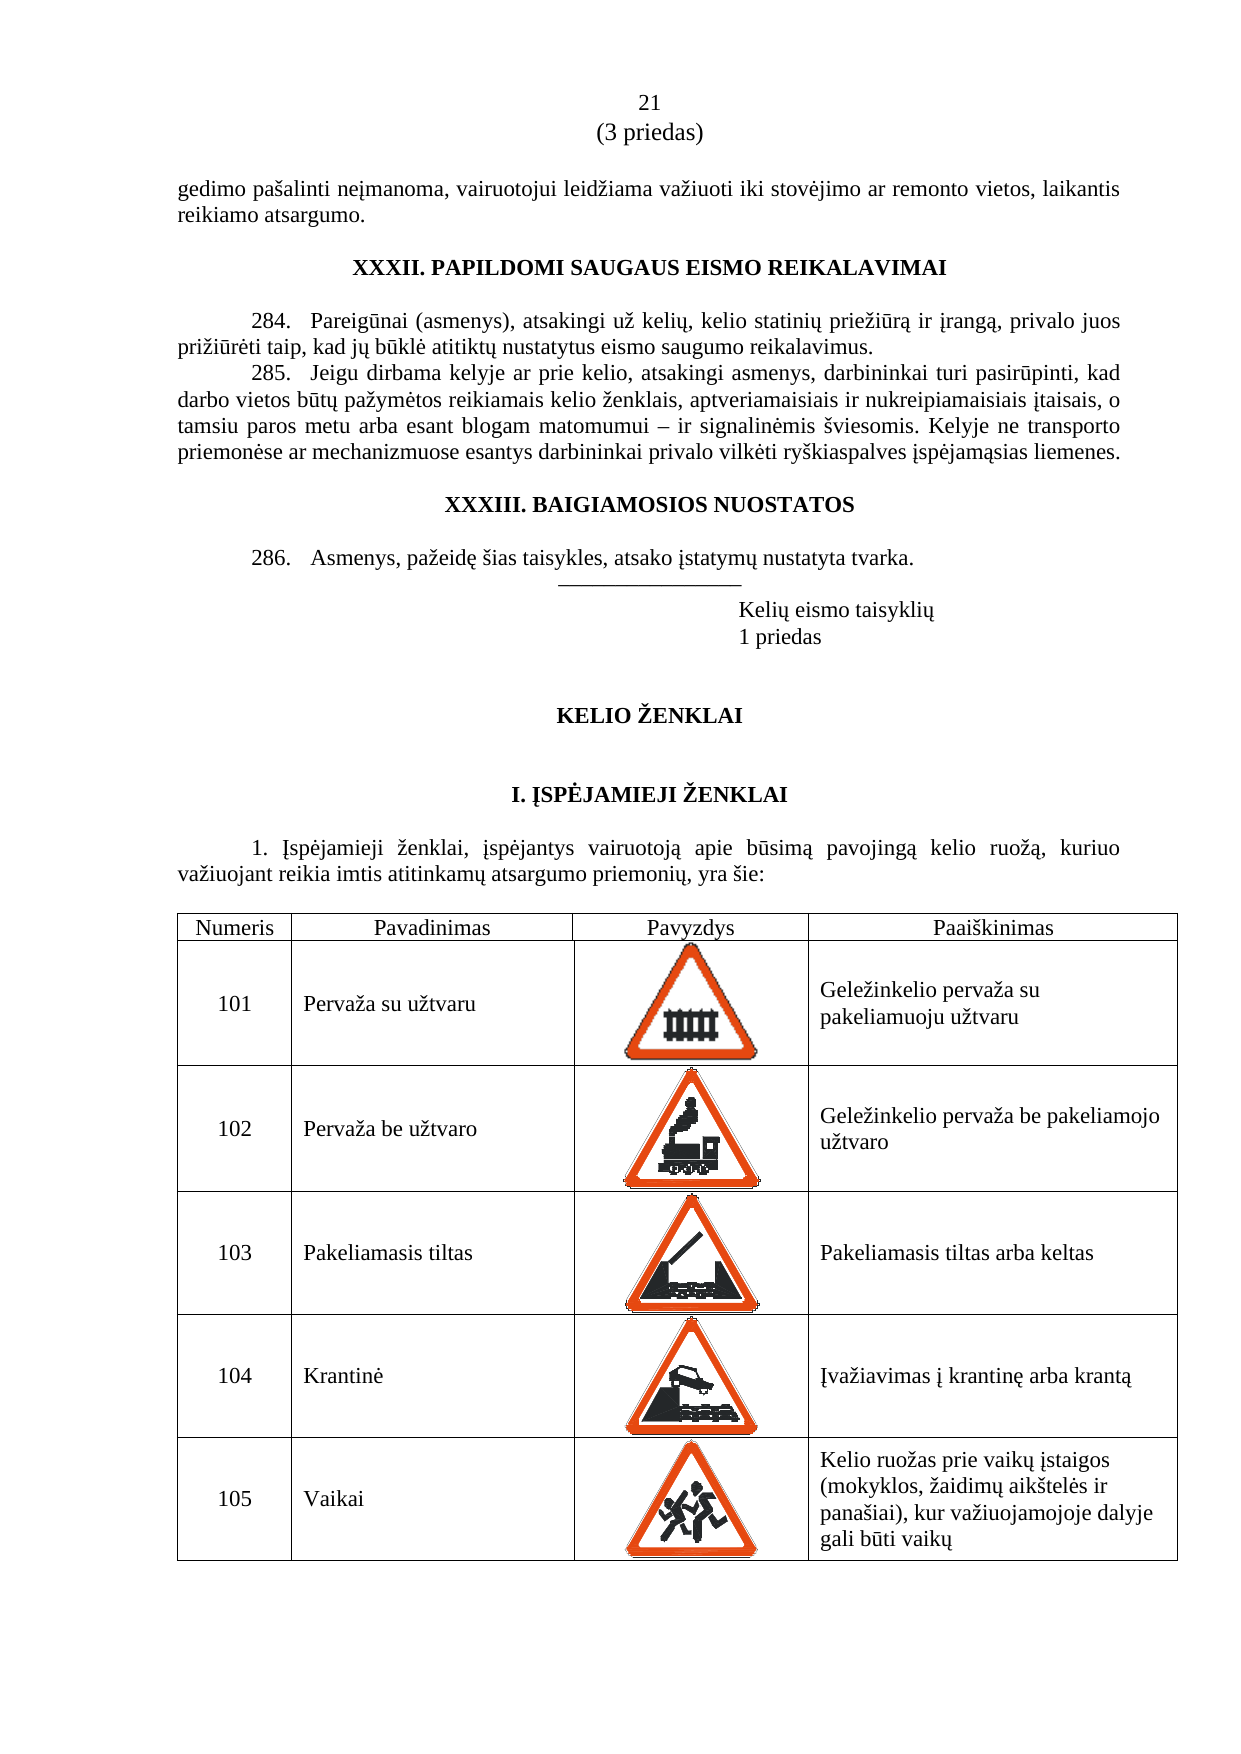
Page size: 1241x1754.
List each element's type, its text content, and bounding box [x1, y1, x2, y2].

table_cell Geležinkelio pervaža su pakeliamuoju užtvaru [809, 941, 1177, 1065]
table_cell Pervaža su užtvaru [292, 941, 574, 1065]
text Kelių eismo taisyklių [738, 597, 1122, 623]
table_cell 103 [178, 1192, 291, 1314]
table_header Numeris [178, 914, 291, 940]
subtitle XXXII. Papildomi saugaus eismo reikalavimai [177, 254, 1122, 280]
table_header Pavadinimas [292, 914, 572, 940]
table_cell Įvažiavimas į krantinę arba krantą [809, 1315, 1177, 1437]
list Asmenys, pažeidę šias taisykles, atsako įstatymų nustatyta tvarka. [177, 544, 1122, 570]
table_cell [575, 1315, 808, 1437]
table_cell Geležinkelio pervaža be pakeliamojo užtvaro [809, 1066, 1177, 1191]
text –––––––––––––––– [177, 570, 1122, 597]
table_cell Pakeliamasis tiltas [292, 1192, 574, 1314]
list Jeigu dirbama kelyje ar prie kelio, atsakingi asmenys, darbininkai turi pasirūpinti, kad darbo vietos būtų pažymėtos reikiamais kelio ženklais, aptveriamaisiais ir nukreipiamaisiais įtaisais, o tamsiu paros metu arba esant blogam matomumui – ir signalinėmis šviesomis. Kelyje ne transporto priemonėse ar mechanizmuose esantys darbininkai privalo vilkėti ryškiaspalves įspėjamąsias liemenes. [177, 359, 1122, 465]
table_cell Vaikai [292, 1438, 574, 1559]
list Pareigūnai (asmenys), atsakingi už kelių, kelio statinių priežiūrą ir įrangą, privalo juos prižiūrėti taip, kad jų būklė atitiktų nustatytus eismo saugumo reikalavimus. [177, 307, 1122, 359]
text 1. Įspėjamieji ženklai, įspėjantys vairuotoją apie būsimą pavojingą kelio ruožą, kuriuo važiuojant reikia imtis atitinkamų atsargumo priemonių, yra šie: [177, 834, 1122, 886]
table_cell Pervaža be užtvaro [292, 1066, 574, 1191]
subtitle I. Įspėjamieji ženklai [177, 781, 1122, 807]
table_cell Kelio ruožas prie vaikų įstaigos (mokyklos, žaidimų aikštelės ir panašiai), kur važiuojamojoje dalyje gali būti vaikų [809, 1438, 1177, 1559]
table_cell [575, 1438, 808, 1559]
table_cell 104 [178, 1315, 291, 1437]
table_cell 102 [178, 1066, 291, 1191]
table_cell 101 [178, 941, 291, 1065]
list gedimo pašalinti neįmanoma, vairuotojui leidžiama važiuoti iki stovėjimo ar remonto vietos, laikantis reikiamo atsargumo. [177, 175, 1122, 228]
text Kelio ženklai [177, 702, 1122, 728]
table_cell 105 [178, 1438, 291, 1559]
table_cell [575, 1192, 808, 1314]
table_cell Pakeliamasis tiltas arba keltas [809, 1192, 1177, 1314]
table_cell Krantinė [292, 1315, 574, 1437]
table_header Pavyzdys [573, 914, 808, 940]
text 1 priedas [738, 623, 1122, 649]
table_header Paaiškinimas [809, 914, 1177, 940]
subtitle XXXIII. Baigiamosios nuostatos [177, 491, 1122, 517]
table_cell [575, 1066, 808, 1191]
table_cell [575, 941, 808, 1065]
